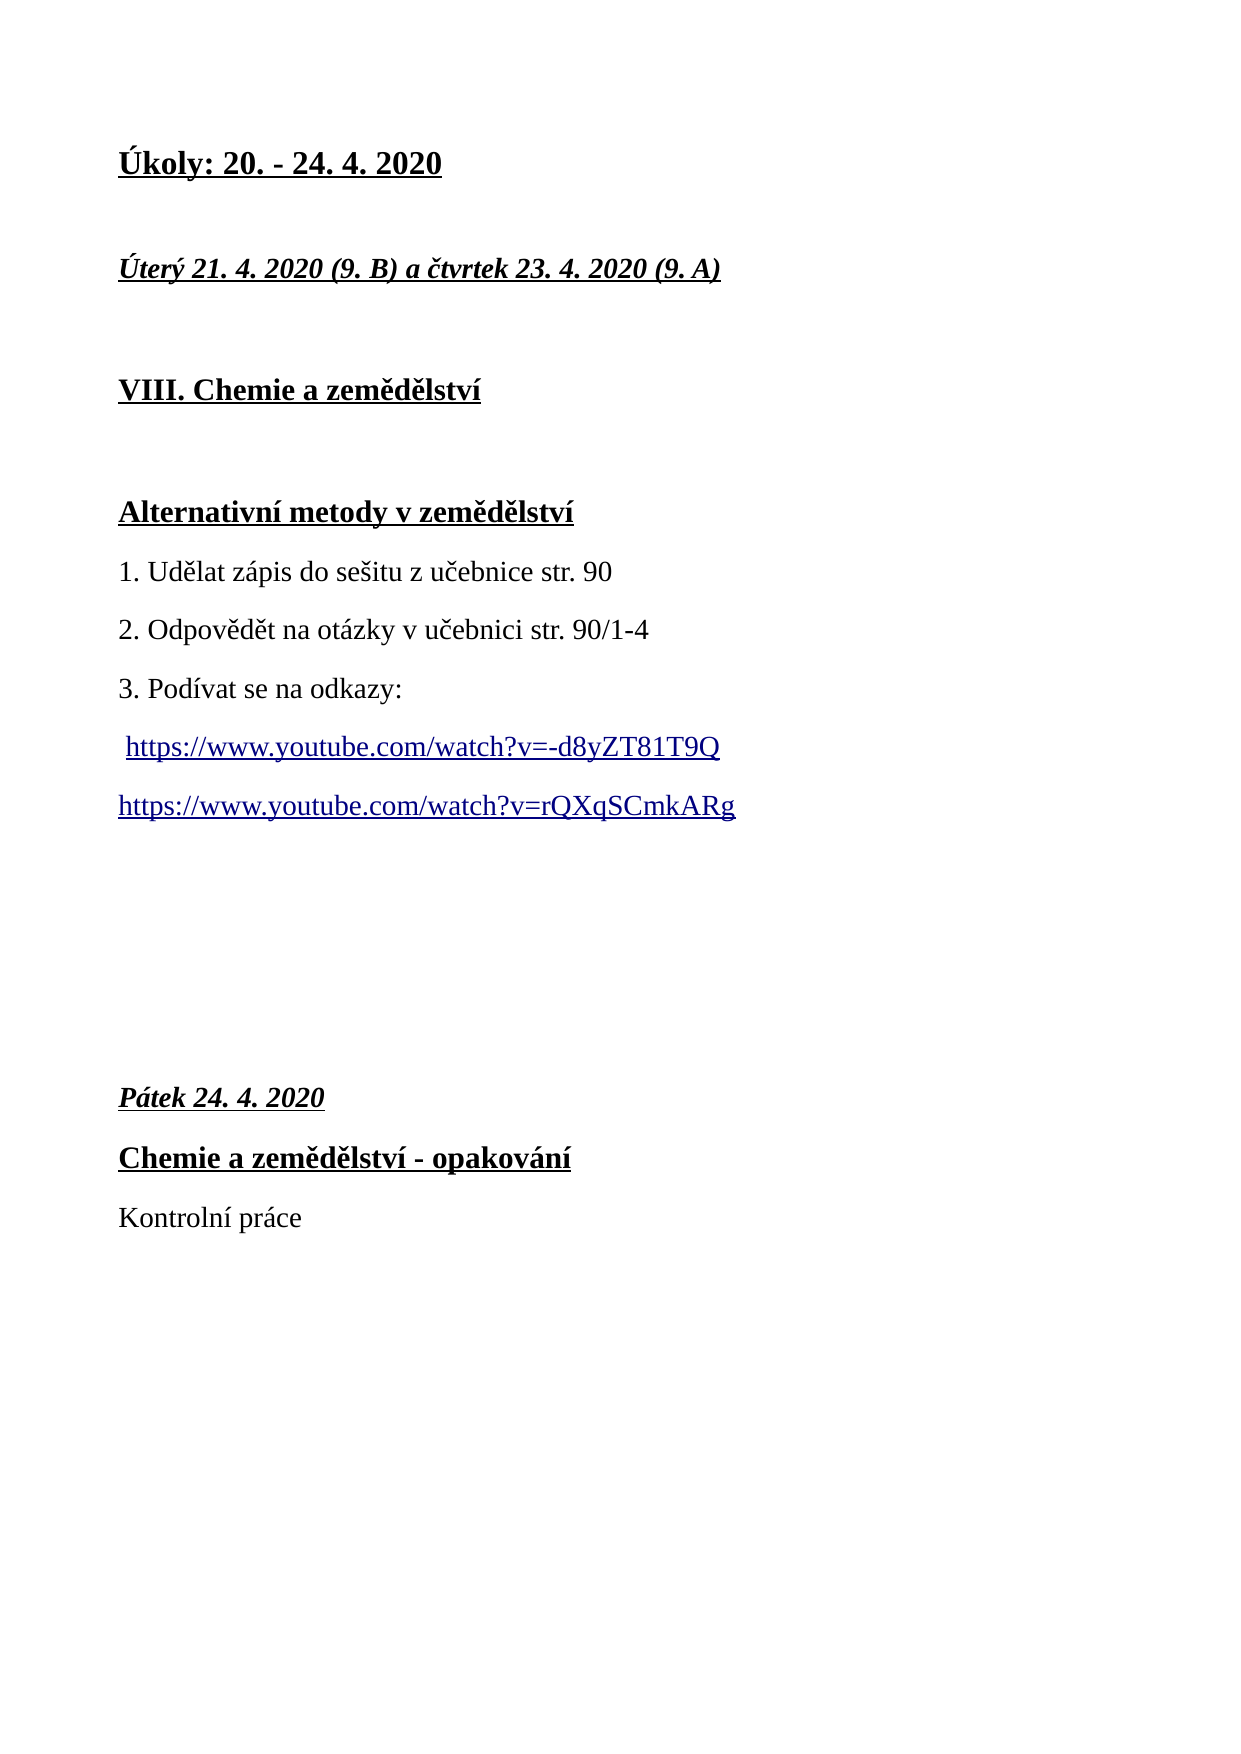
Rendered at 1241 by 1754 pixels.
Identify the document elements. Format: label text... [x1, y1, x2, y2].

text Úterý 21. 4. 2020 (9. B) a čtvrtek 23. 4. 2020 (9. A) [118, 251, 1122, 285]
subtitle Kontrolní práce [118, 1200, 1122, 1234]
subtitle Chemie a zemědělství - opakování [118, 1139, 1122, 1175]
subtitle Alternativní metody v zemědělství [118, 493, 1122, 529]
subtitle 2. Odpovědět na otázky v učebnici str. 90/1-4 [118, 612, 1122, 646]
subtitle 3. Podívat se na odkazy: [118, 671, 1122, 704]
subtitle VIII. Chemie a zemědělství [118, 371, 1122, 407]
subtitle https://www.youtube.com/watch?v=rQXqSCmkARg [118, 788, 1122, 821]
subtitle https://www.youtube.com/watch?v=-d8yZT81T9Q [118, 729, 1122, 763]
subtitle 1. Udělat zápis do sešitu z učebnice str. 90 [118, 554, 1122, 587]
subtitle Úkoly: 20. - 24. 4. 2020 [118, 143, 1122, 181]
subtitle Pátek 24. 4. 2020 [118, 1081, 1122, 1114]
